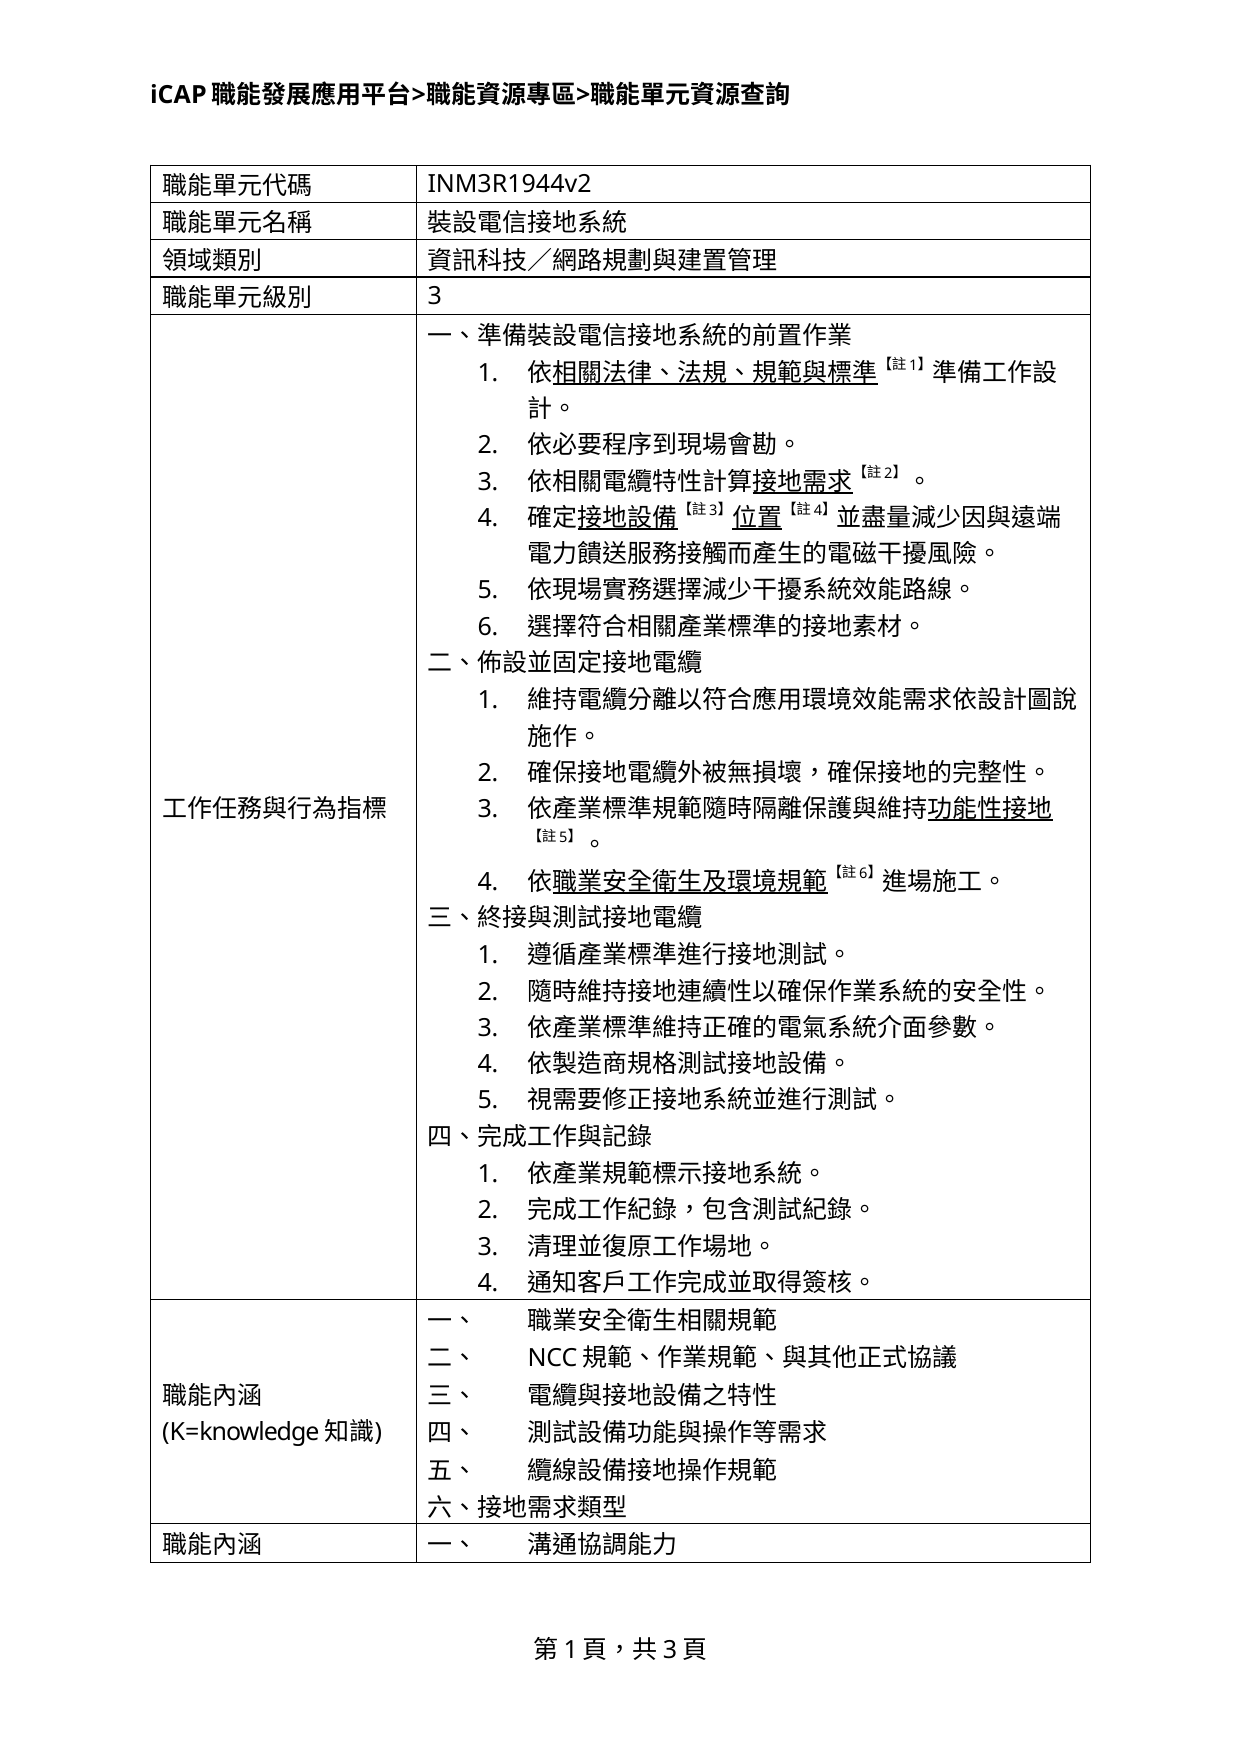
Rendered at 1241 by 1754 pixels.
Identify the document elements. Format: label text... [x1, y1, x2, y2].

table_cell 資訊科技／網路規劃與建置管理 [417, 240, 1090, 276]
table_cell 工作任務與行為指標 [151, 315, 416, 1298]
table_cell 職能內涵 (K=knowledge知識) [151, 1300, 416, 1523]
table_cell 溝通協調能力 職業安全衛生風險管控能力 電信接地系統規劃與施作能力 測試電信網路系統接地的技術能力 撰寫電信接地系統裝設專案紀錄與呈報實務能力 [417, 1524, 1090, 1562]
table_header 職能單元代碼 [151, 166, 416, 202]
table_header INM3R1944v2 [417, 166, 1090, 202]
table_cell 職業安全衛生相關規範 NCC規範、作業規範、與其他正式協議 電纜與接地設備之特性 測試設備功能與操作等需求 纜線設備接地操作規範 六、接地需求類型 [417, 1300, 1090, 1523]
table_cell 領域類別 [151, 240, 416, 276]
table_cell 準備裝設電信接地系統的前置作業 依相關法律、法規、規範與標準【註1】準備工作設計。 依必要程序到現場會勘。 依相關電纜特性計算接地需求【註2】。 確定接地設備【註3】位置【註4】並盡量減少因與遠端電力饋送服務接觸而產生的電磁干擾風險。 依現場實務選擇減少干擾系統效能路線。 選擇符合相關產業標準的接地素材。 佈設並固定接地電纜 維持電纜分離以符合應用環境效能需求依設計圖說施作。 確保接地電纜外被無損壞，確保接地的完整性。 依產業標準規範隨時隔離保護與維持功能性接地【註5】。 依職業安全衛生及環境規範【註6】進場施工。 終接與測試接地電纜 遵循產業標準進行接地測試。 隨時維持接地連續性以確保作業系統的安全性。 依產業標準維持正確的電氣系統介面參數。 依製造商規格測試接地設備。 視需要修正接地系統並進行測試。 完成工作與記錄 依產業規範標示接地系統。 完成工作紀錄，包含測試紀錄。 清理並復原工作場地。 通知客戶工作完成並取得簽核。 [417, 315, 1090, 1298]
table_cell 職能單元名稱 [151, 203, 416, 239]
table_cell 職能內涵 [151, 1524, 416, 1562]
table_cell 裝設電信接地系統 [417, 203, 1090, 239]
table_cell 職能單元級別 [151, 278, 416, 314]
table_cell 3 [417, 278, 1090, 314]
